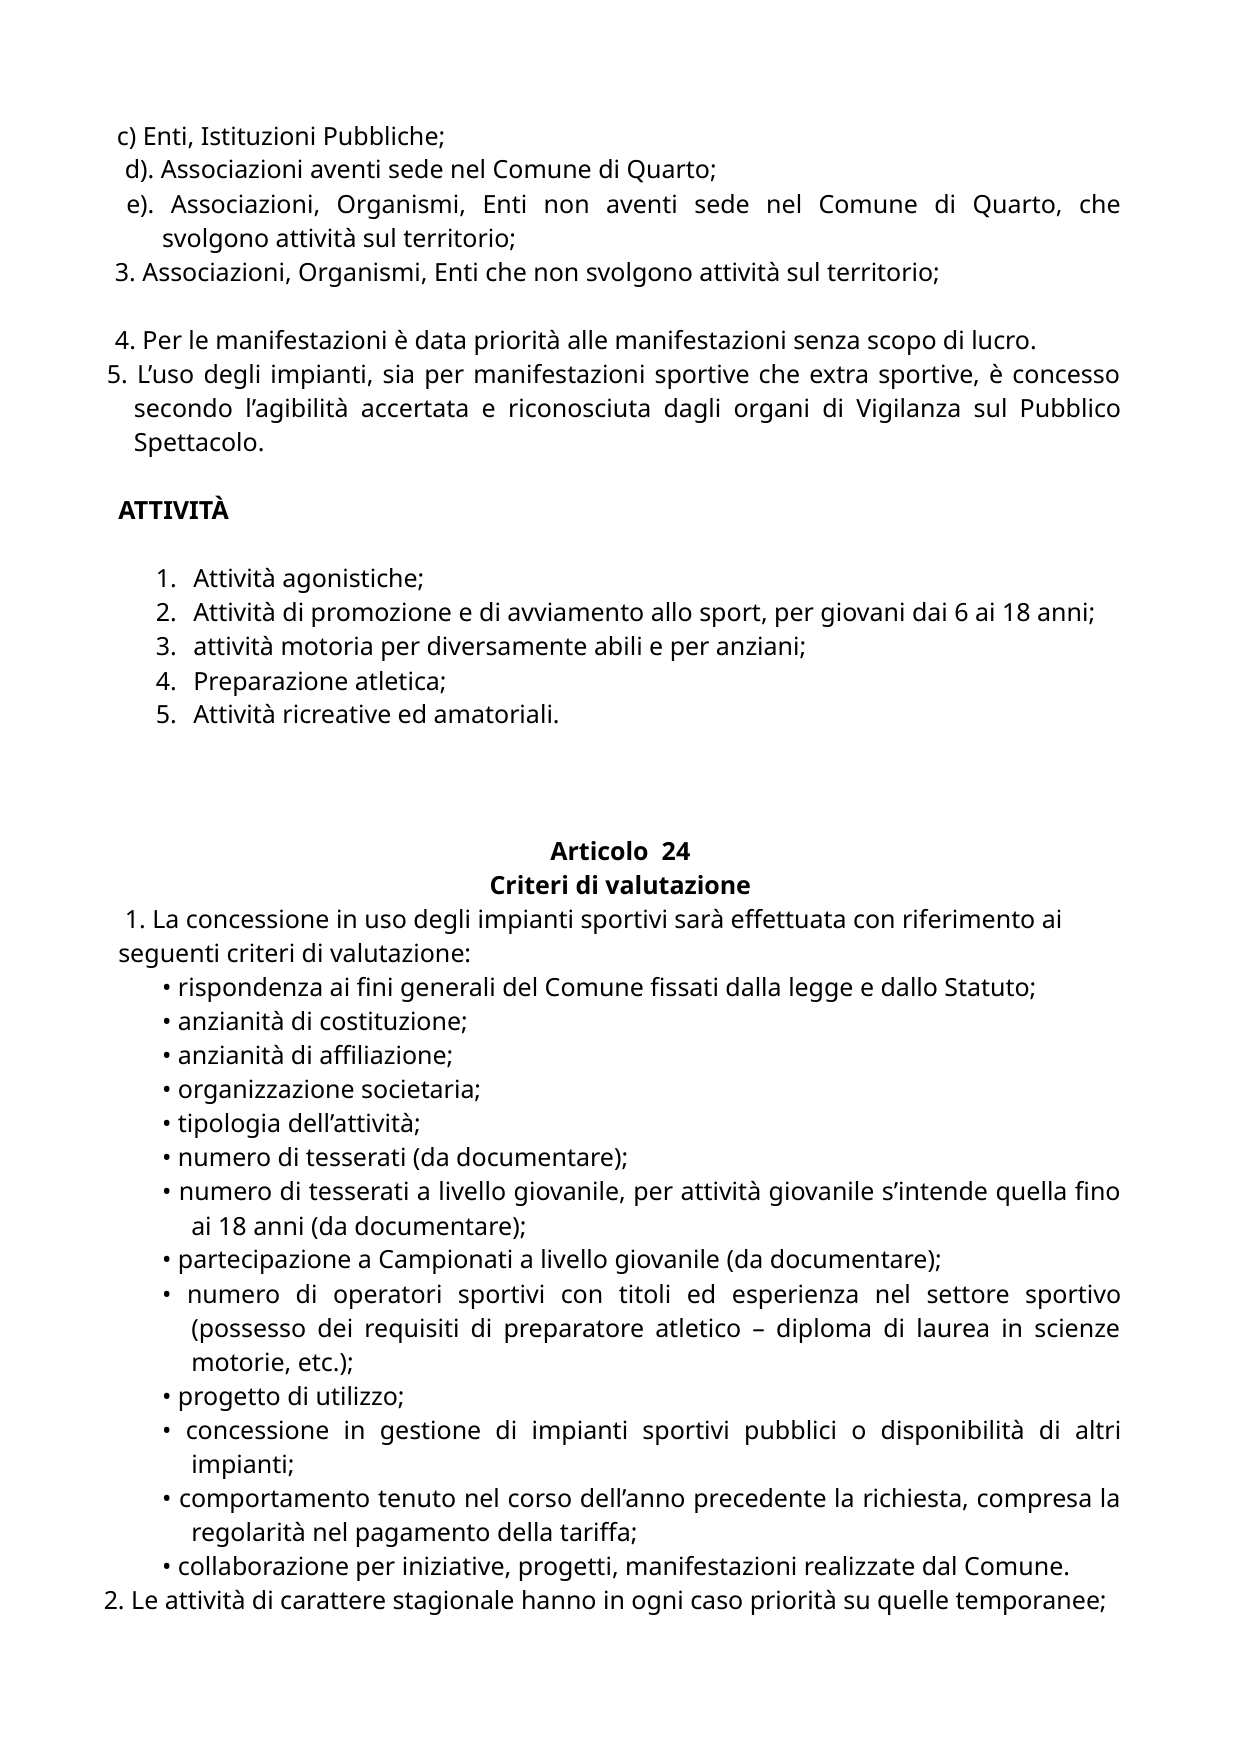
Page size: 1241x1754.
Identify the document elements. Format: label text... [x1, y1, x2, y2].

text • comportamento tenuto nel corso dell’anno precedente la richiesta, compresa la regolarità nel pagamento della tariffa; [162, 1481, 1122, 1549]
text 5. L’uso degli impianti, sia per manifestazioni sportive che extra sportive, è concesso secondo l’agibilità accertata e riconosciuta dagli organi di Vigilanza sul Pubblico Spettacolo. [61, 357, 1122, 459]
text ATTIVITÀ [118, 493, 1122, 527]
text • numero di tesserati (da documentare); [162, 1140, 1122, 1174]
text 2. Le attività di carattere stagionale hanno in ogni caso priorità su quelle temporanee; [103, 1583, 1122, 1617]
text • organizzazione societaria; [162, 1072, 1122, 1106]
text • numero di tesserati a livello giovanile, per attività giovanile s’intende quella fino ai 18 anni (da documentare); [162, 1174, 1122, 1242]
text Criteri di valutazione [118, 867, 1122, 902]
list attività motoria per diversamente abili e per anziani; [156, 629, 1122, 663]
text d). Associazioni aventi sede nel Comune di Quarto; [118, 152, 1122, 186]
text • anzianità di costituzione; [162, 1004, 1122, 1038]
text • partecipazione a Campionati a livello giovanile (da documentare); [162, 1242, 1122, 1276]
text e). Associazioni, Organismi, Enti non aventi sede nel Comune di Quarto, che svolgono attività sul territorio; [126, 186, 1122, 254]
text • tipologia dell’attività; [162, 1106, 1122, 1140]
text • rispondenza ai fini generali del Comune fissati dalla legge e dallo Statuto; [162, 970, 1122, 1004]
text 1. La concessione in uso degli impianti sportivi sarà effettuata con riferimento ai seguenti criteri di valutazione: [118, 902, 1122, 970]
list Attività ricreative ed amatoriali. [156, 697, 1122, 731]
text Articolo 24 [118, 833, 1122, 867]
list Attività di promozione e di avviamento allo sport, per giovani dai 6 ai 18 anni; [156, 595, 1122, 629]
text • concessione in gestione di impianti sportivi pubblici o disponibilità di altri impianti; [162, 1412, 1122, 1481]
list Preparazione atletica; [156, 663, 1122, 697]
text • collaborazione per iniziative, progetti, manifestazioni realizzate dal Comune. [162, 1549, 1122, 1583]
text 3. Associazioni, Organismi, Enti che non svolgono attività sul territorio; [82, 254, 1122, 288]
list c) Enti, Istituzioni Pubbliche; [79, 118, 1122, 152]
list Attività agonistiche; [156, 561, 1122, 595]
text • progetto di utilizzo; [162, 1378, 1122, 1412]
text • anzianità di affiliazione; [162, 1038, 1122, 1072]
text • numero di operatori sportivi con titoli ed esperienza nel settore sportivo (possesso dei requisiti di preparatore atletico – diploma di laurea in scienze motorie, etc.); [162, 1276, 1122, 1378]
text 4. Per le manifestazioni è data priorità alle manifestazioni senza scopo di lucro. [89, 322, 1122, 357]
